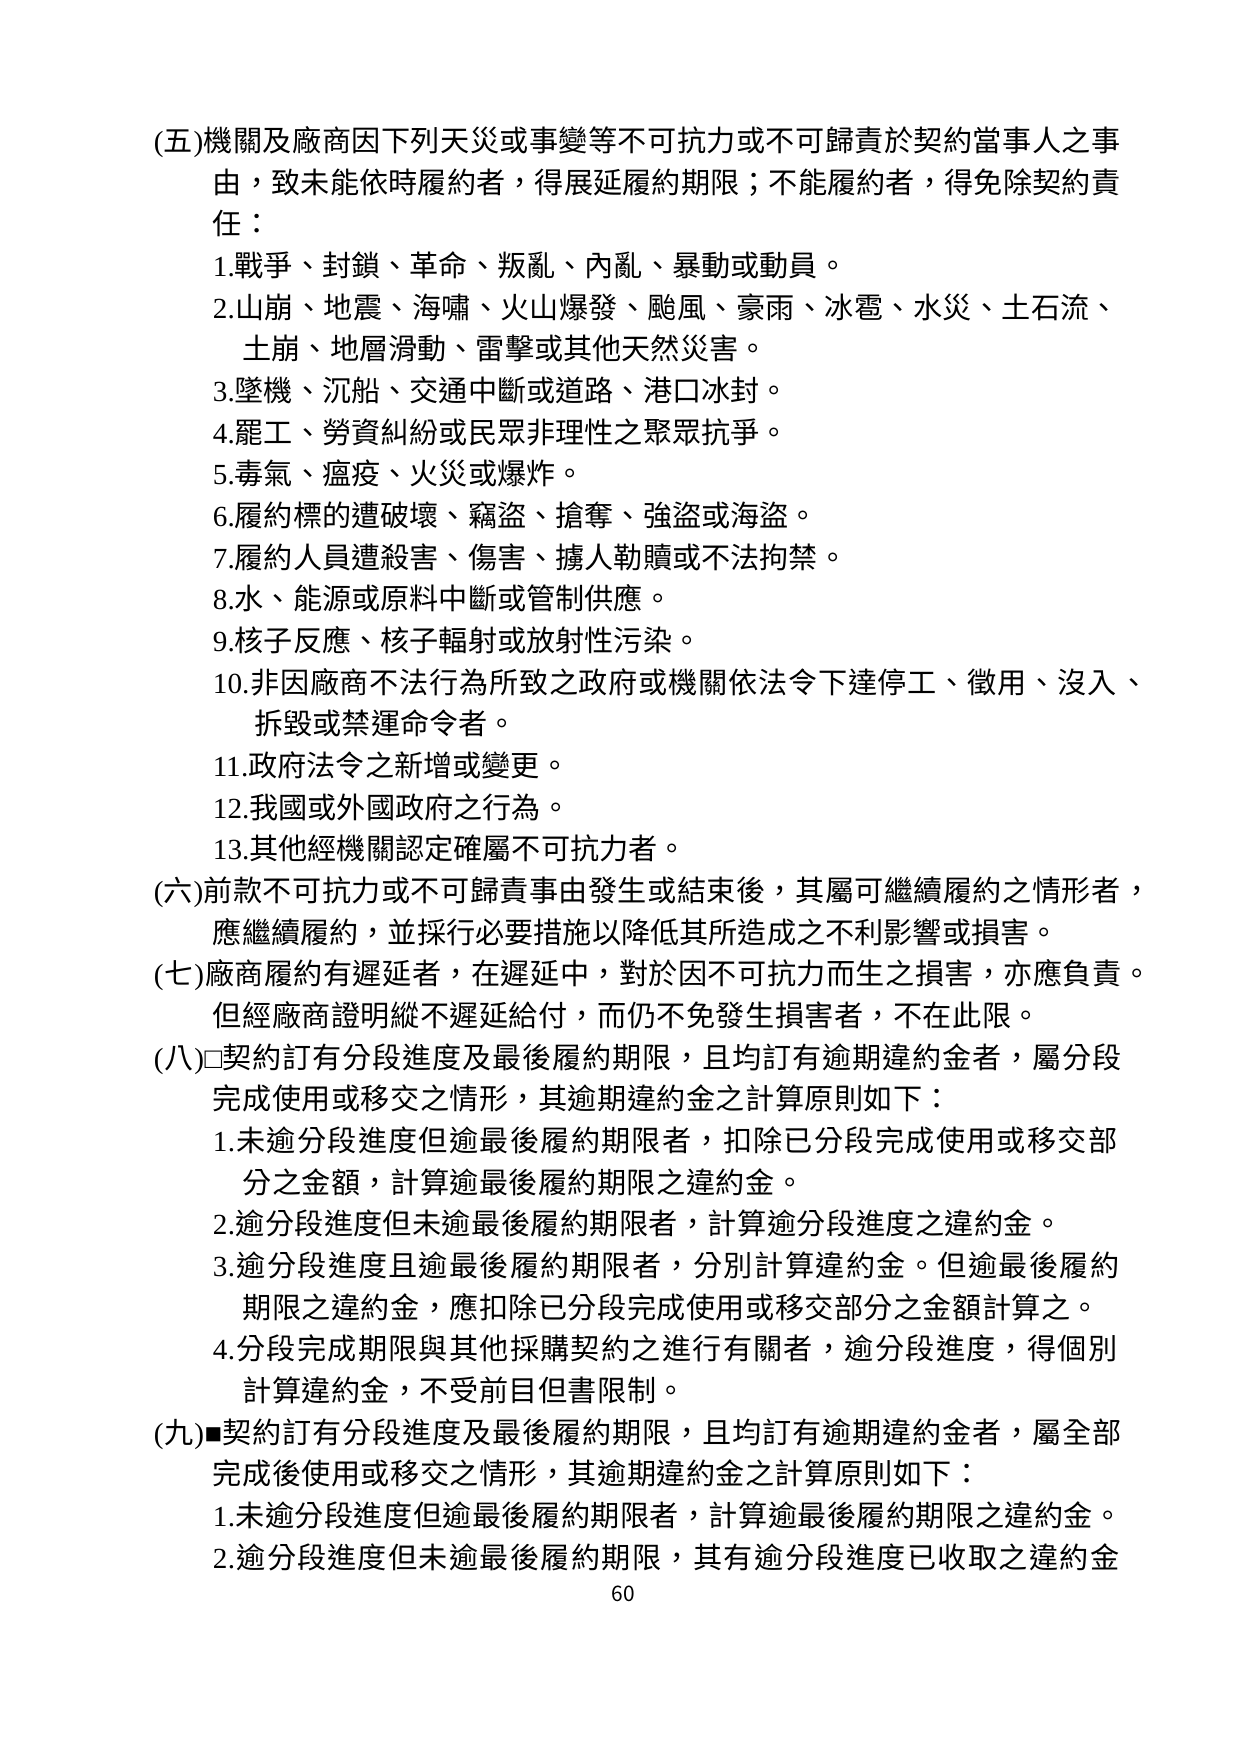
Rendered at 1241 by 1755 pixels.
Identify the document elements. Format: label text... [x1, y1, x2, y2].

text 4.分段完成期限與其他採購契約之進行有關者，逾分段進度，得個別計算違約金，不受前目但書限制。 [213, 1326, 1120, 1410]
text 13.其他經機關認定確屬不可抗力者。 [213, 826, 1120, 868]
text 11.政府法令之新增或變更。 [213, 743, 1120, 785]
text 2.逾分段進度但未逾最後履約期限，其有逾分段進度已收取之違約金 [213, 1535, 1120, 1576]
text 5.毒氣、瘟疫、火災或爆炸。 [213, 451, 1120, 493]
text 4.罷工、勞資糾紛或民眾非理性之聚眾抗爭。 [213, 410, 1120, 451]
text 1.未逾分段進度但逾最後履約期限者，計算逾最後履約期限之違約金。 [213, 1493, 1120, 1535]
text (五)機關及廠商因下列天災或事變等不可抗力或不可歸責於契約當事人之事由，致未能依時履約者，得展延履約期限；不能履約者，得免除契約責任： [154, 118, 1122, 243]
text 1.未逾分段進度但逾最後履約期限者，扣除已分段完成使用或移交部分之金額，計算逾最後履約期限之違約金。 [213, 1118, 1120, 1201]
text 3.墜機、沉船、交通中斷或道路、港口冰封。 [213, 368, 1120, 410]
text 6.履約標的遭破壞、竊盜、搶奪、強盜或海盜。 [213, 493, 1120, 535]
text 12.我國或外國政府之行為。 [213, 785, 1120, 826]
text (六)前款不可抗力或不可歸責事由發生或結束後，其屬可繼續履約之情形者，應繼續履約，並採行必要措施以降低其所造成之不利影響或損害。 [154, 868, 1122, 951]
text 7.履約人員遭殺害、傷害、擄人勒贖或不法拘禁。 [213, 535, 1120, 576]
text (七)廠商履約有遲延者，在遲延中，對於因不可抗力而生之損害，亦應負責。但經廠商證明縱不遲延給付，而仍不免發生損害者，不在此限。 [154, 951, 1122, 1035]
text (九)■契約訂有分段進度及最後履約期限，且均訂有逾期違約金者，屬全部完成後使用或移交之情形，其逾期違約金之計算原則如下： [154, 1410, 1122, 1493]
text 10.非因廠商不法行為所致之政府或機關依法令下達停工、徵用、沒入、拆毀或禁運命令者。 [213, 660, 1120, 743]
text 9.核子反應、核子輻射或放射性污染。 [213, 618, 1120, 660]
text (八)□契約訂有分段進度及最後履約期限，且均訂有逾期違約金者，屬分段完成使用或移交之情形，其逾期違約金之計算原則如下： [154, 1035, 1122, 1118]
text 1.戰爭、封鎖、革命、叛亂、內亂、暴動或動員。 [213, 243, 1120, 285]
text 3.逾分段進度且逾最後履約期限者，分別計算違約金。但逾最後履約期限之違約金，應扣除已分段完成使用或移交部分之金額計算之。 [213, 1243, 1120, 1326]
text 8.水、能源或原料中斷或管制供應。 [213, 576, 1120, 618]
text 2.山崩、地震、海嘯、火山爆發、颱風、豪雨、冰雹、水災、土石流、土崩、地層滑動、雷擊或其他天然災害。 [213, 285, 1120, 368]
text 2.逾分段進度但未逾最後履約期限者，計算逾分段進度之違約金。 [213, 1201, 1120, 1243]
